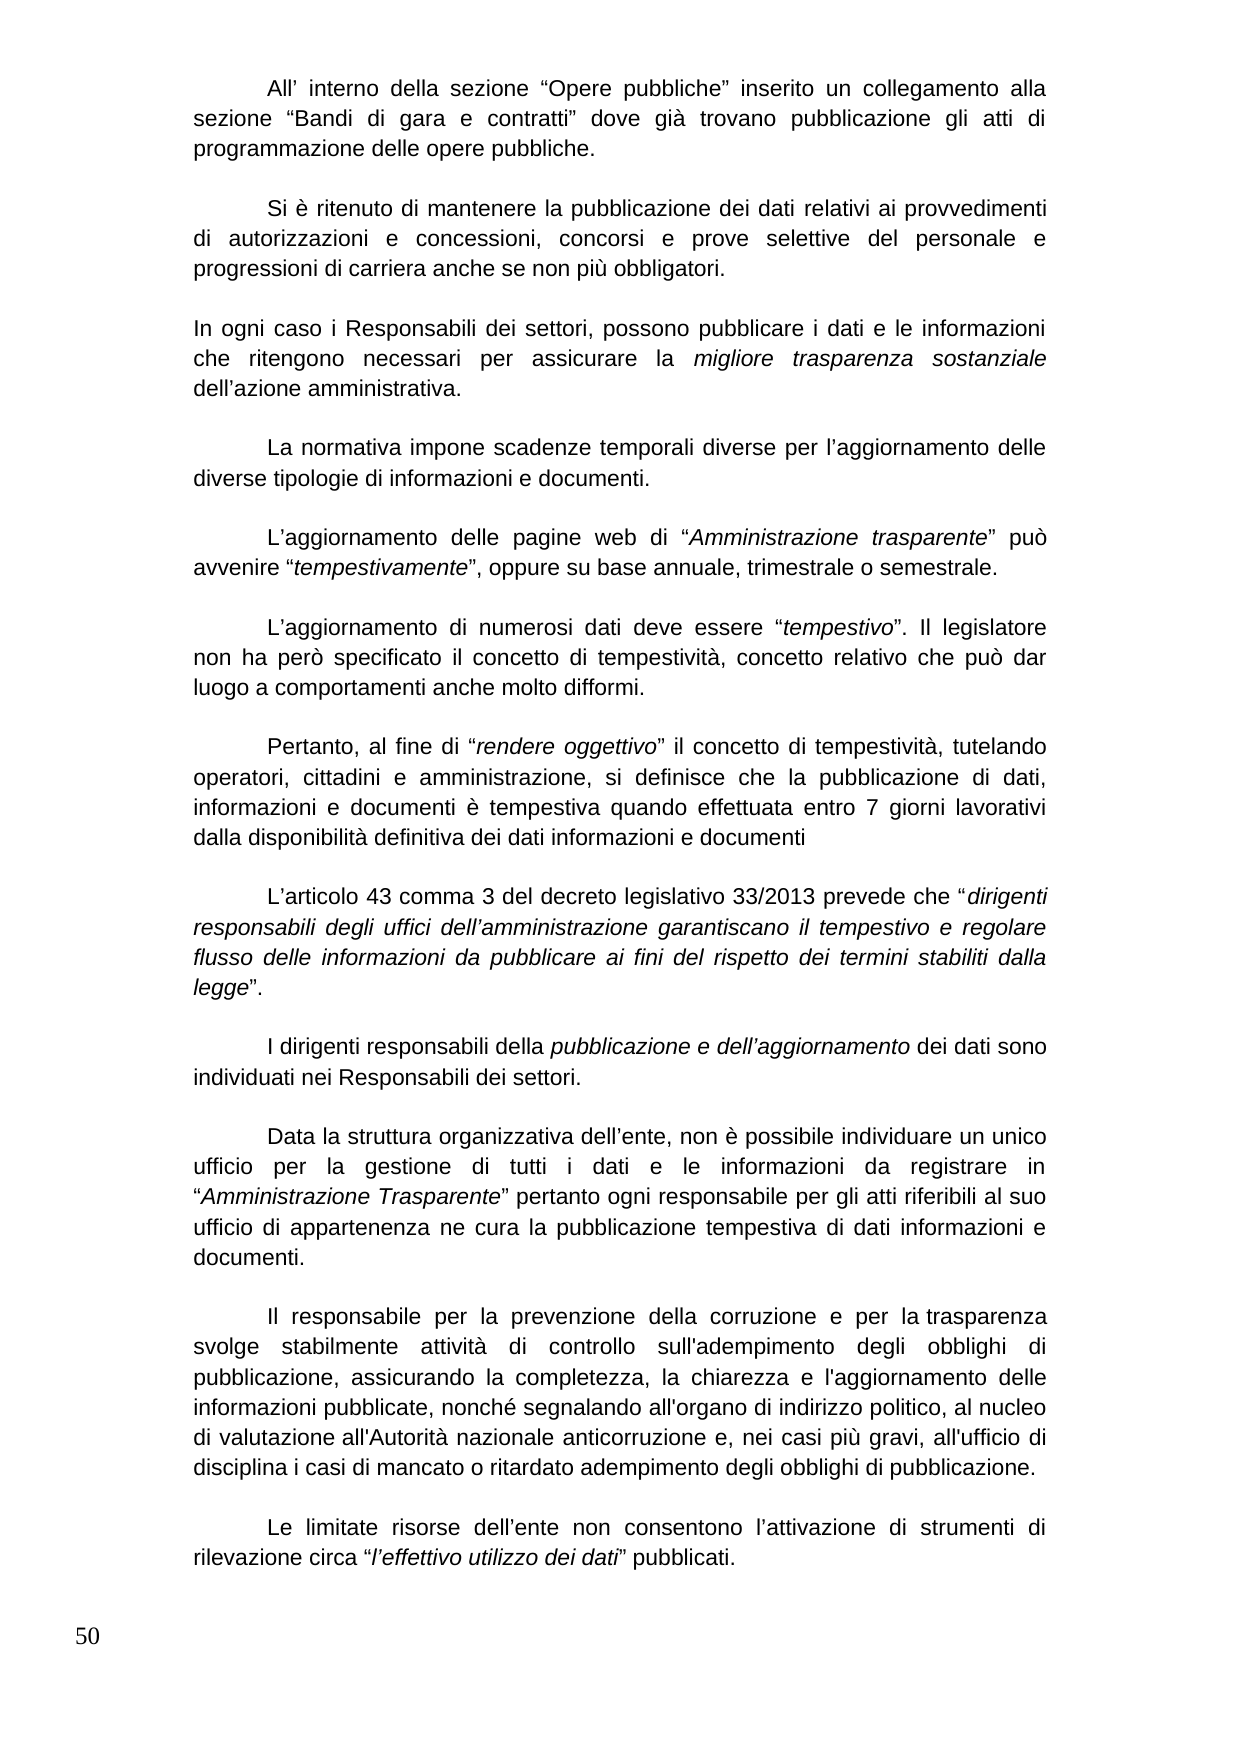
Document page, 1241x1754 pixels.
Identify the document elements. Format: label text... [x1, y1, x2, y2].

text All’ interno della sezione “Opere pubbliche” inserito un collegamento alla sezione “Bandi di gara e contratti” dove già trovano pubblicazione gli atti di programmazione delle opere pubbliche. [193, 75, 1047, 162]
text In ogni caso i Responsabili dei settori, possono pubblicare i dati e le informazioni che ritengono necessari per assicurare la migliore trasparenza sostanziale dell’azione amministrativa. [193, 314, 1047, 401]
text La normativa impone scadenze temporali diverse per l’aggiornamento delle diverse tipologie di informazioni e documenti. [193, 434, 1047, 491]
text L’articolo 43 comma 3 del decreto legislativo 33/2013 prevede che “dirigenti responsabili degli uffici dell’amministrazione garantiscano il tempestivo e regolare flusso delle informazioni da pubblicare ai fini del rispetto dei termini stabiliti dalla legge”. [193, 883, 1047, 1000]
text Le limitate risorse dell’ente non consentono l’attivazione di strumenti di rilevazione circa “l’effettivo utilizzo dei dati” pubblicati. [193, 1513, 1047, 1570]
text Si è ritenuto di mantenere la pubblicazione dei dati relativi ai provvedimenti di autorizzazioni e concessioni, concorsi e prove selettive del personale e progressioni di carriera anche se non più obbligatori. [193, 195, 1047, 282]
text L’aggiornamento di numerosi dati deve essere “tempestivo”. Il legislatore non ha però specificato il concetto di tempestività, concetto relativo che può dar luogo a comportamenti anche molto difformi. [193, 613, 1047, 700]
text Pertanto, al fine di “rendere oggettivo” il concetto di tempestività, tutelando operatori, cittadini e amministrazione, si definisce che la pubblicazione di dati, informazioni e documenti è tempestiva quando effettuata entro 7 giorni lavorativi dalla disponibilità definitiva dei dati informazioni e documenti [193, 733, 1047, 850]
text L’aggiornamento delle pagine web di “Amministrazione trasparente” può avvenire “tempestivamente”, oppure su base annuale, trimestrale o semestrale. [193, 524, 1047, 581]
text Data la struttura organizzativa dell’ente, non è possibile individuare un unico ufficio per la gestione di tutti i dati e le informazioni da registrare in “Amministrazione Trasparente” pertanto ogni responsabile per gli atti riferibili al suo ufficio di appartenenza ne cura la pubblicazione tempestiva di dati informazioni e documenti. [193, 1123, 1047, 1270]
text Il responsabile per la prevenzione della corruzione e per la trasparenza svolge stabilmente attività di controllo sull'adempimento degli obblighi di pubblicazione, assicurando la completezza, la chiarezza e l'aggiornamento delle informazioni pubblicate, nonché segnalando all'organo di indirizzo politico, al nucleo di valutazione all'Autorità nazionale anticorruzione e, nei casi più gravi, all'ufficio di disciplina i casi di mancato o ritardato adempimento degli obblighi di pubblicazione. [193, 1303, 1047, 1481]
text I dirigenti responsabili della pubblicazione e dell’aggiornamento dei dati sono individuati nei Responsabili dei settori. [193, 1033, 1047, 1090]
